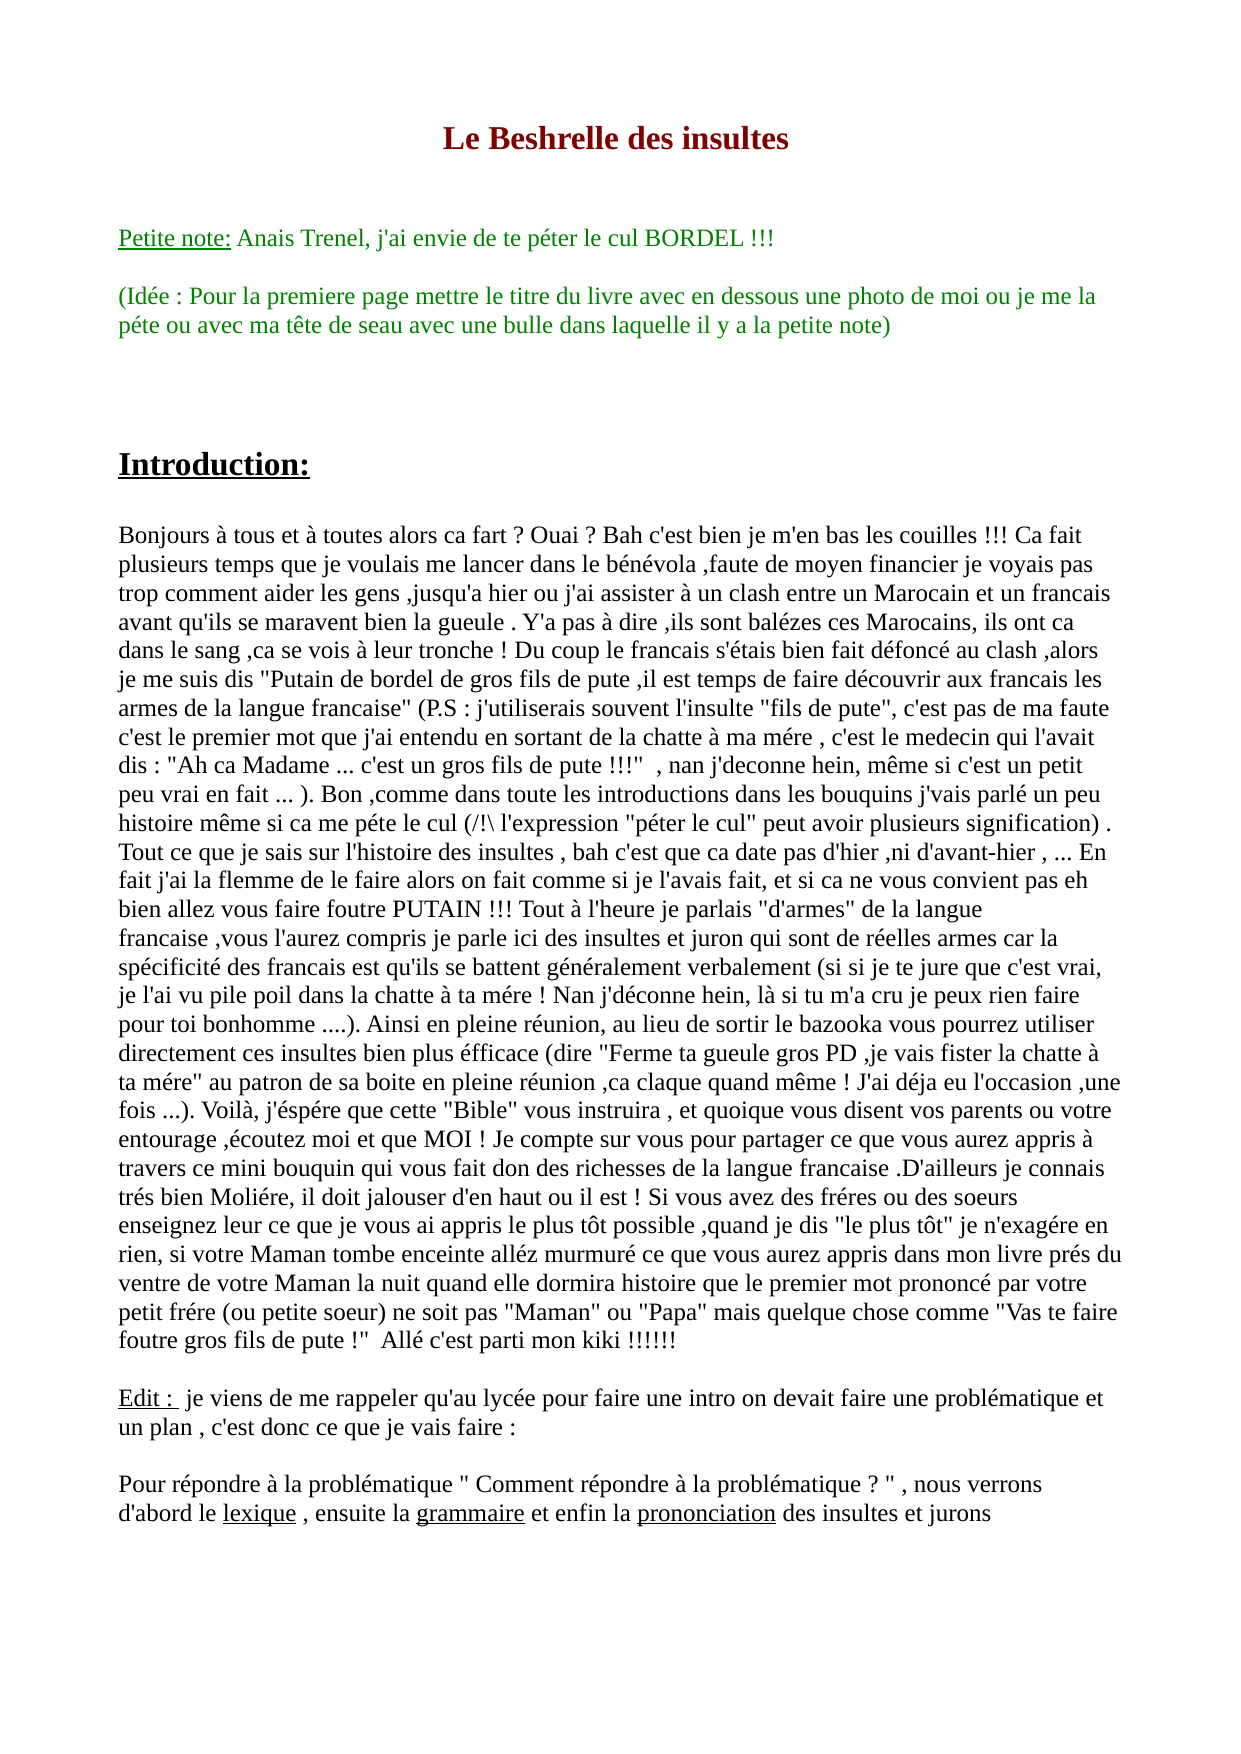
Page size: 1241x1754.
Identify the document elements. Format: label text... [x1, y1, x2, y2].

text Bonjours à tous et à toutes alors ca fart ? Ouai ? Bah c'est bien je m'en bas les couilles !!! Ca fait plusieurs temps que je voulais me lancer dans le bénévola ,faute de moyen financier je voyais pas trop comment aider les gens ,jusqu'a hier ou j'ai assister à un clash entre un Marocain et un francais avant qu'ils se maravent bien la gueule . Y'a pas à dire ,ils sont balézes ces Marocains, ils ont ca dans le sang ,ca se vois à leur tronche ! Du coup le francais s'étais bien fait défoncé au clash ,alors je me suis dis "Putain de bordel de gros fils de pute ,il est temps de faire découvrir aux francais les armes de la langue francaise" (P.S : j'utiliserais souvent l'insulte "fils de pute", c'est pas de ma faute c'est le premier mot que j'ai entendu en sortant de la chatte à ma mére , c'est le medecin qui l'avait dis : "Ah ca Madame ... c'est un gros fils de pute !!!" , nan j'deconne hein, même si c'est un petit peu vrai en fait ... ). Bon ,comme dans toute les introductions dans les bouquins j'vais parlé un peu histoire même si ca me péte le cul (/!\ l'expression "péter le cul" peut avoir plusieurs signification) . Tout ce que je sais sur l'histoire des insultes , bah c'est que ca date pas d'hier ,ni d'avant-hier , ... En fait j'ai la flemme de le faire alors on fait comme si je l'avais fait, et si ca ne vous convient pas eh bien allez vous faire foutre PUTAIN !!! Tout à l'heure je parlais "d'armes" de la langue francaise ,vous l'aurez compris je parle ici des insultes et juron qui sont de réelles armes car la spécificité des francais est qu'ils se battent généralement verbalement (si si je te jure que c'est vrai, je l'ai vu pile poil dans la chatte à ta mére ! Nan j'déconne hein, là si tu m'a cru je peux rien faire pour toi bonhomme ....). Ainsi en pleine réunion, au lieu de sortir le bazooka vous pourrez utiliser directement ces insultes bien plus éfficace (dire "Ferme ta gueule gros PD ,je vais fister la chatte à ta mére" au patron de sa boite en pleine réunion ,ca claque quand même ! J'ai déja eu l'occasion ,une fois ...). Voilà, j'éspére que cette "Bible" vous instruira , et quoique vous disent vos parents ou votre entourage ,écoutez moi et que MOI ! Je compte sur vous pour partager ce que vous aurez appris à travers ce mini bouquin qui vous fait don des richesses de la langue francaise .D'ailleurs je connais trés bien Moliére, il doit jalouser d'en haut ou il est ! Si vous avez des fréres ou des soeurs enseignez leur ce que je vous ai appris le plus tôt possible ,quand je dis "le plus tôt" je n'exagére en rien, si votre Maman tombe enceinte alléz murmuré ce que vous aurez appris dans mon livre prés du ventre de votre Maman la nuit quand elle dormira histoire que le premier mot prononcé par votre petit frére (ou petite soeur) ne soit pas "Maman" ou "Papa" mais quelque chose comme "Vas te faire foutre gros fils de pute !" Allé c'est parti mon kiki !!!!!! [118, 521, 1122, 1354]
text Le Beshrelle des insultes [118, 118, 1122, 156]
text Edit : je viens de me rappeler qu'au lycée pour faire une intro on devait faire une problématique et un plan , c'est donc ce que je vais faire : [118, 1383, 1122, 1441]
text Pour répondre à la problématique " Comment répondre à la problématique ? " , nous verrons d'abord le lexique , ensuite la grammaire et enfin la prononciation des insultes et jurons [118, 1469, 1122, 1527]
text Introduction: [118, 444, 1122, 482]
text (Idée : Pour la premiere page mettre le titre du livre avec en dessous une photo de moi ou je me la péte ou avec ma tête de seau avec une bulle dans laquelle il y a la petite note) [118, 281, 1122, 338]
text Petite note: Anais Trenel, j'ai envie de te péter le cul BORDEL !!! [118, 223, 1122, 252]
